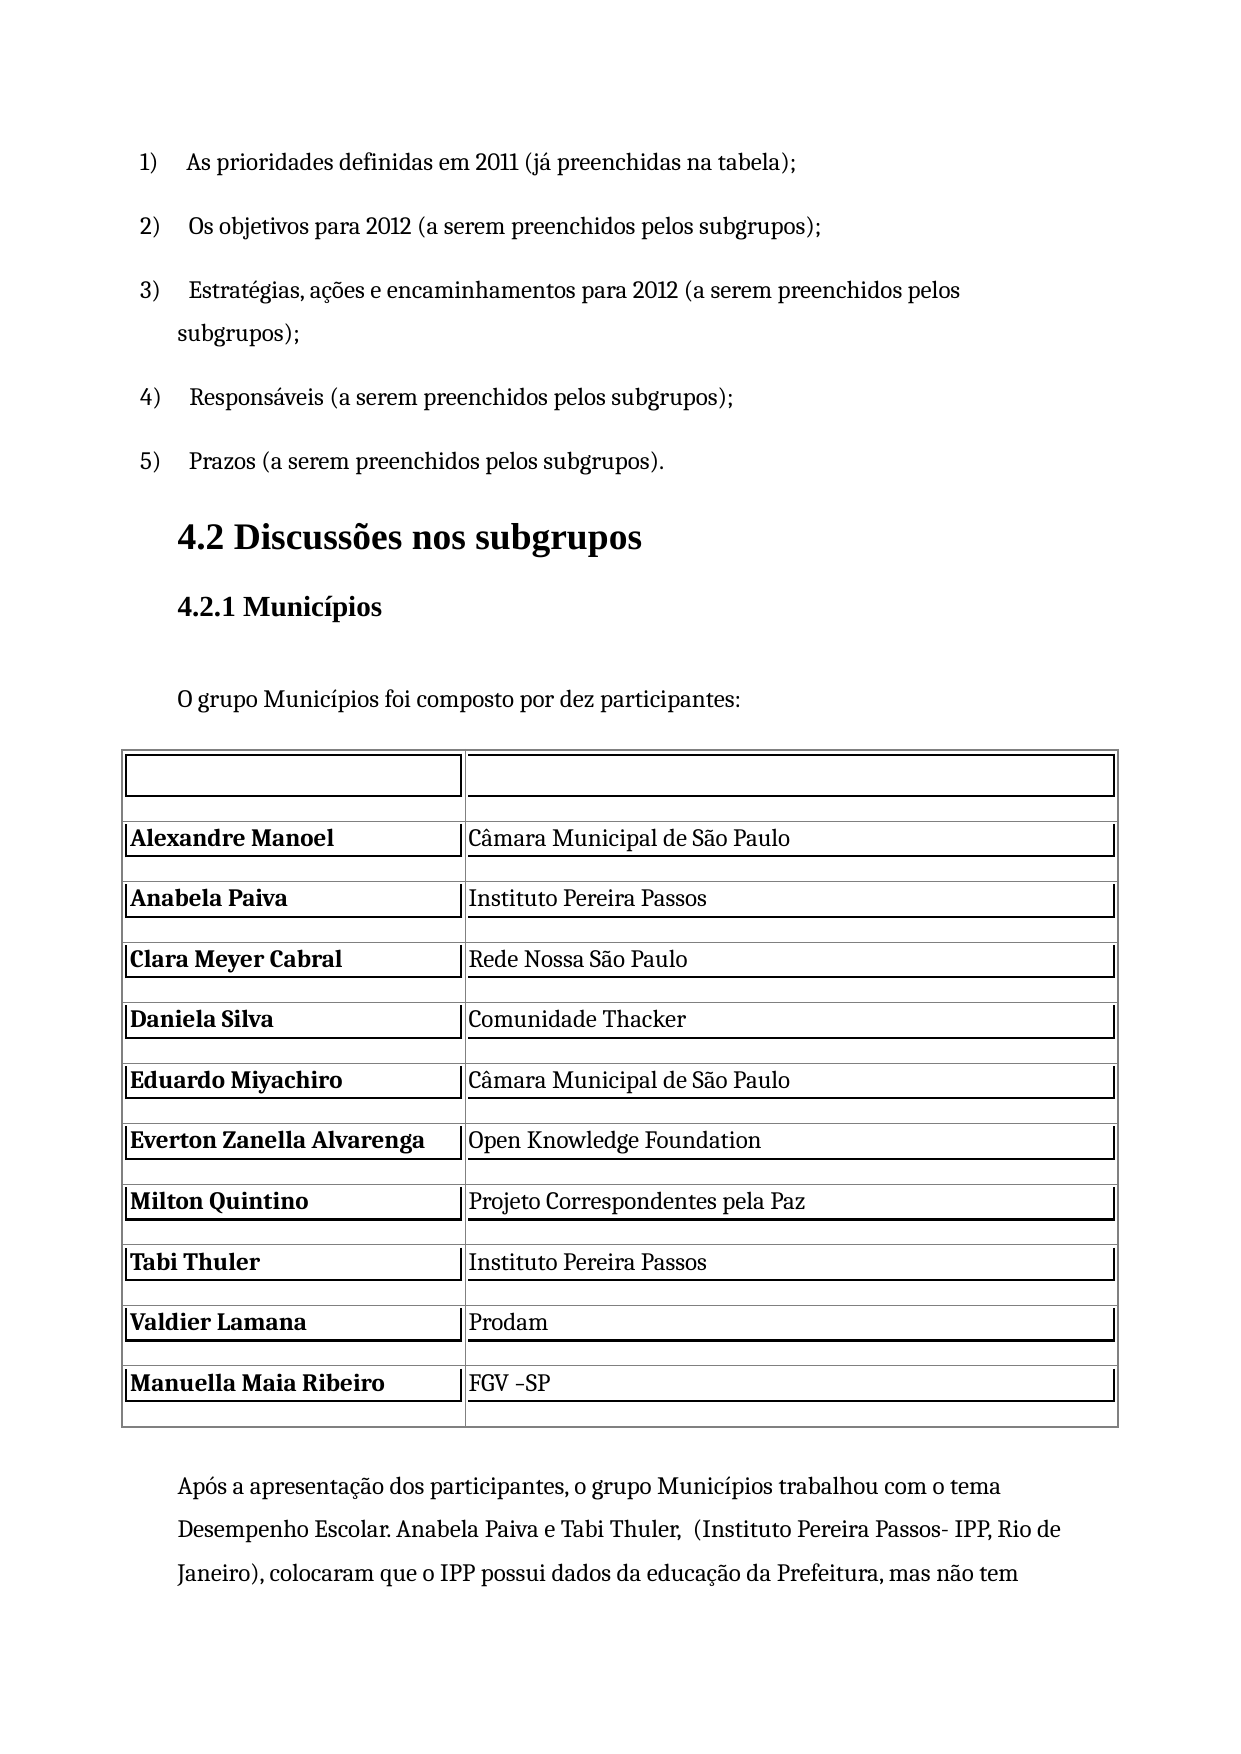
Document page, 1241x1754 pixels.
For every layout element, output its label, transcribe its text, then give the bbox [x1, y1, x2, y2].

table_cell FGV –SP [466, 1366, 1117, 1426]
table_cell Manuella Maia Ribeiro [123, 1366, 465, 1426]
table_cell Tabi Thuler [123, 1245, 465, 1305]
text 5) Prazos (a serem preenchidos pelos subgrupos). [140, 447, 1063, 475]
table_cell Prodam [466, 1306, 1117, 1365]
subtitle 4.2 Discussões nos subgrupos [177, 515, 1063, 558]
table_cell Open Knowledge Foundation [466, 1124, 1117, 1184]
table_cell Câmara Municipal de São Paulo [466, 1064, 1117, 1123]
table_cell Projeto Correspondentes pela Paz [466, 1185, 1117, 1244]
table_cell Comunidade Thacker [466, 1003, 1117, 1063]
table_cell Anabela Paiva [123, 882, 465, 942]
table_header ORGANIZAÇÃO [466, 751, 1117, 821]
text 1) As prioridades definidas em 2011 (já preenchidas na tabela); [140, 148, 1063, 176]
table_cell Everton Zanella Alvarenga [123, 1124, 465, 1184]
table_cell Câmara Municipal de São Paulo [466, 822, 1117, 881]
text O grupo Municípios foi composto por dez participantes: [177, 685, 1063, 714]
text 2) Os objetivos para 2012 (a serem preenchidos pelos subgrupos); [140, 212, 1063, 240]
text 4) Responsáveis (a serem preenchidos pelos subgrupos); [140, 383, 1063, 411]
table_cell Instituto Pereira Passos [466, 1245, 1117, 1305]
table_cell Daniela Silva [123, 1003, 465, 1063]
subtitle 4.2.1 Municípios [177, 589, 1063, 623]
table_cell Clara Meyer Cabral [123, 943, 465, 1002]
table_cell Valdier Lamana [123, 1306, 465, 1365]
table_cell Alexandre Manoel [123, 822, 465, 881]
text Após a apresentação dos participantes, o grupo Municípios trabalhou com o tema Desempenho Escolar. Anabela Paiva e Tabi Thuler, (Instituto Pereira Passos- IPP, Rio de Janeiro), colocaram que o IPP possui dados da educação da Prefeitura, mas não tem [177, 1472, 1063, 1587]
table_cell Eduardo Miyachiro [123, 1064, 465, 1123]
table_cell Rede Nossa São Paulo [466, 943, 1117, 1002]
table_header NOME [123, 751, 465, 821]
table_cell Instituto Pereira Passos [466, 882, 1117, 942]
text 3) Estratégias, ações e encaminhamentos para 2012 (a serem preenchidos pelos subgrupos); [140, 276, 1063, 347]
table_cell Milton Quintino [123, 1185, 465, 1244]
